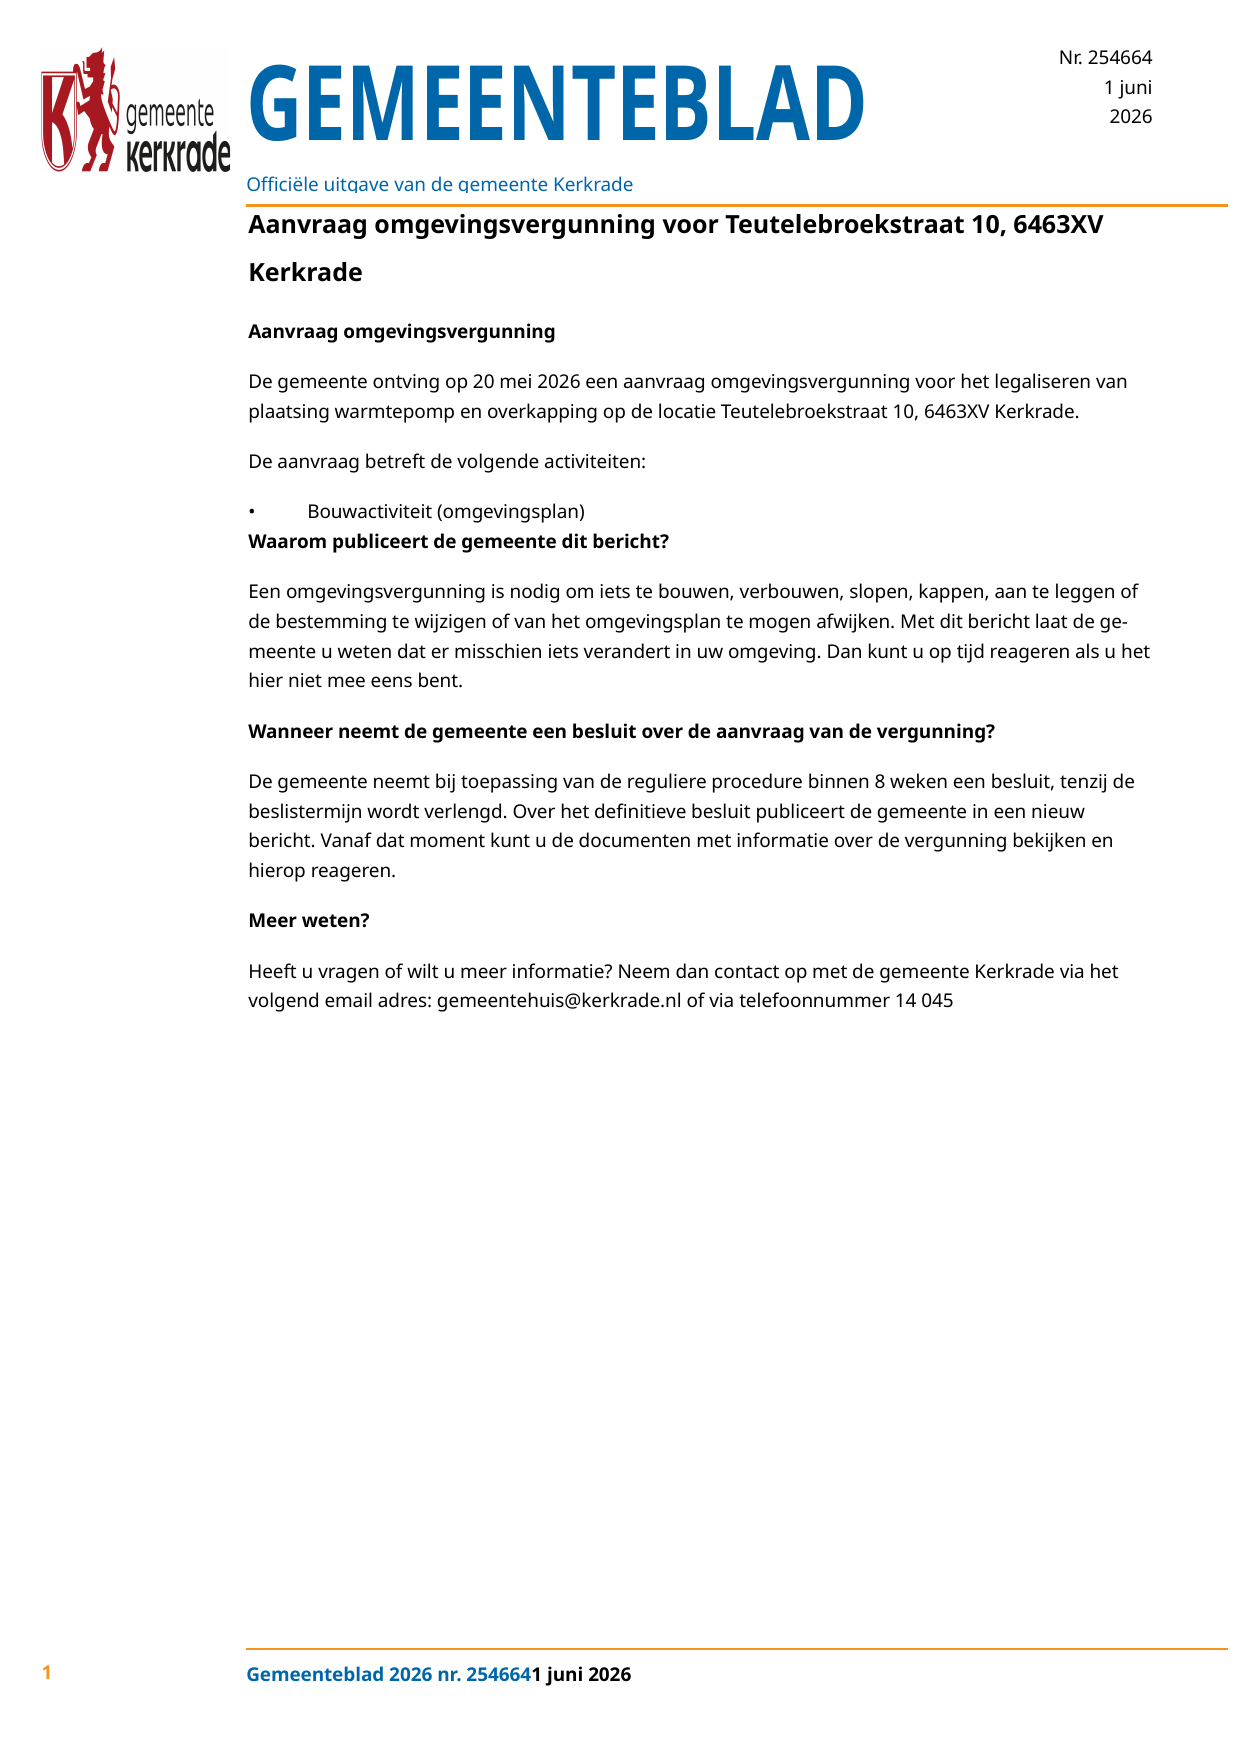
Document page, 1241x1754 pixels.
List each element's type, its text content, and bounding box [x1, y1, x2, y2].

text De aanvraag betreft de volgende activiteiten: [248, 448, 1152, 474]
text Aanvraag omgevingsvergunning voor Teutelebroekstraat 10, 6463XV Kerkrade [248, 207, 1152, 288]
text Wanneer neemt de gemeente een besluit over de aanvraag van de vergunning? [248, 718, 1152, 744]
list Bouwactiviteit (omgevingsplan) [248, 499, 1152, 524]
text Heeft u vragen of wilt u meer informatie? Neem dan contact op met de gemeente Kerkrade via het volgend email adres: gemeentehuis@kerkrade.nl of via telefoonnummer 14 045 [248, 958, 1152, 1013]
text Een omgevingsvergunning is nodig om iets te bouwen, verbouwen, slopen, kappen, aan te leggen of de bestemming te wijzigen of van het omgevingsplan te mogen afwijken. Met dit bericht laat de ge- meente u weten dat er misschien iets verandert in uw omgeving. Dan kunt u op tijd reageren als u het hier niet mee eens bent. [248, 579, 1152, 693]
text De gemeente ontving op 20 mei 2026 een aanvraag omgevingsvergunning voor het legaliseren van plaatsing warmtepomp en overkapping op de locatie Teutelebroekstraat 10, 6463XV Kerkrade. [248, 368, 1152, 424]
text Aanvraag omgevingsvergunning [248, 318, 1152, 344]
picture [41, 47, 231, 172]
text De gemeente neemt bij toepassing van de reguliere procedure binnen 8 weken een besluit, tenzij de beslistermijn wordt verlengd. Over het definitieve besluit publiceert de gemeente in een nieuw bericht. Vanaf dat moment kunt u de documenten met informatie over de vergunning bekijken en hierop reageren. [248, 768, 1152, 883]
text Waarom publiceert de gemeente dit bericht? [248, 528, 1152, 554]
text Meer weten? [248, 907, 1152, 933]
